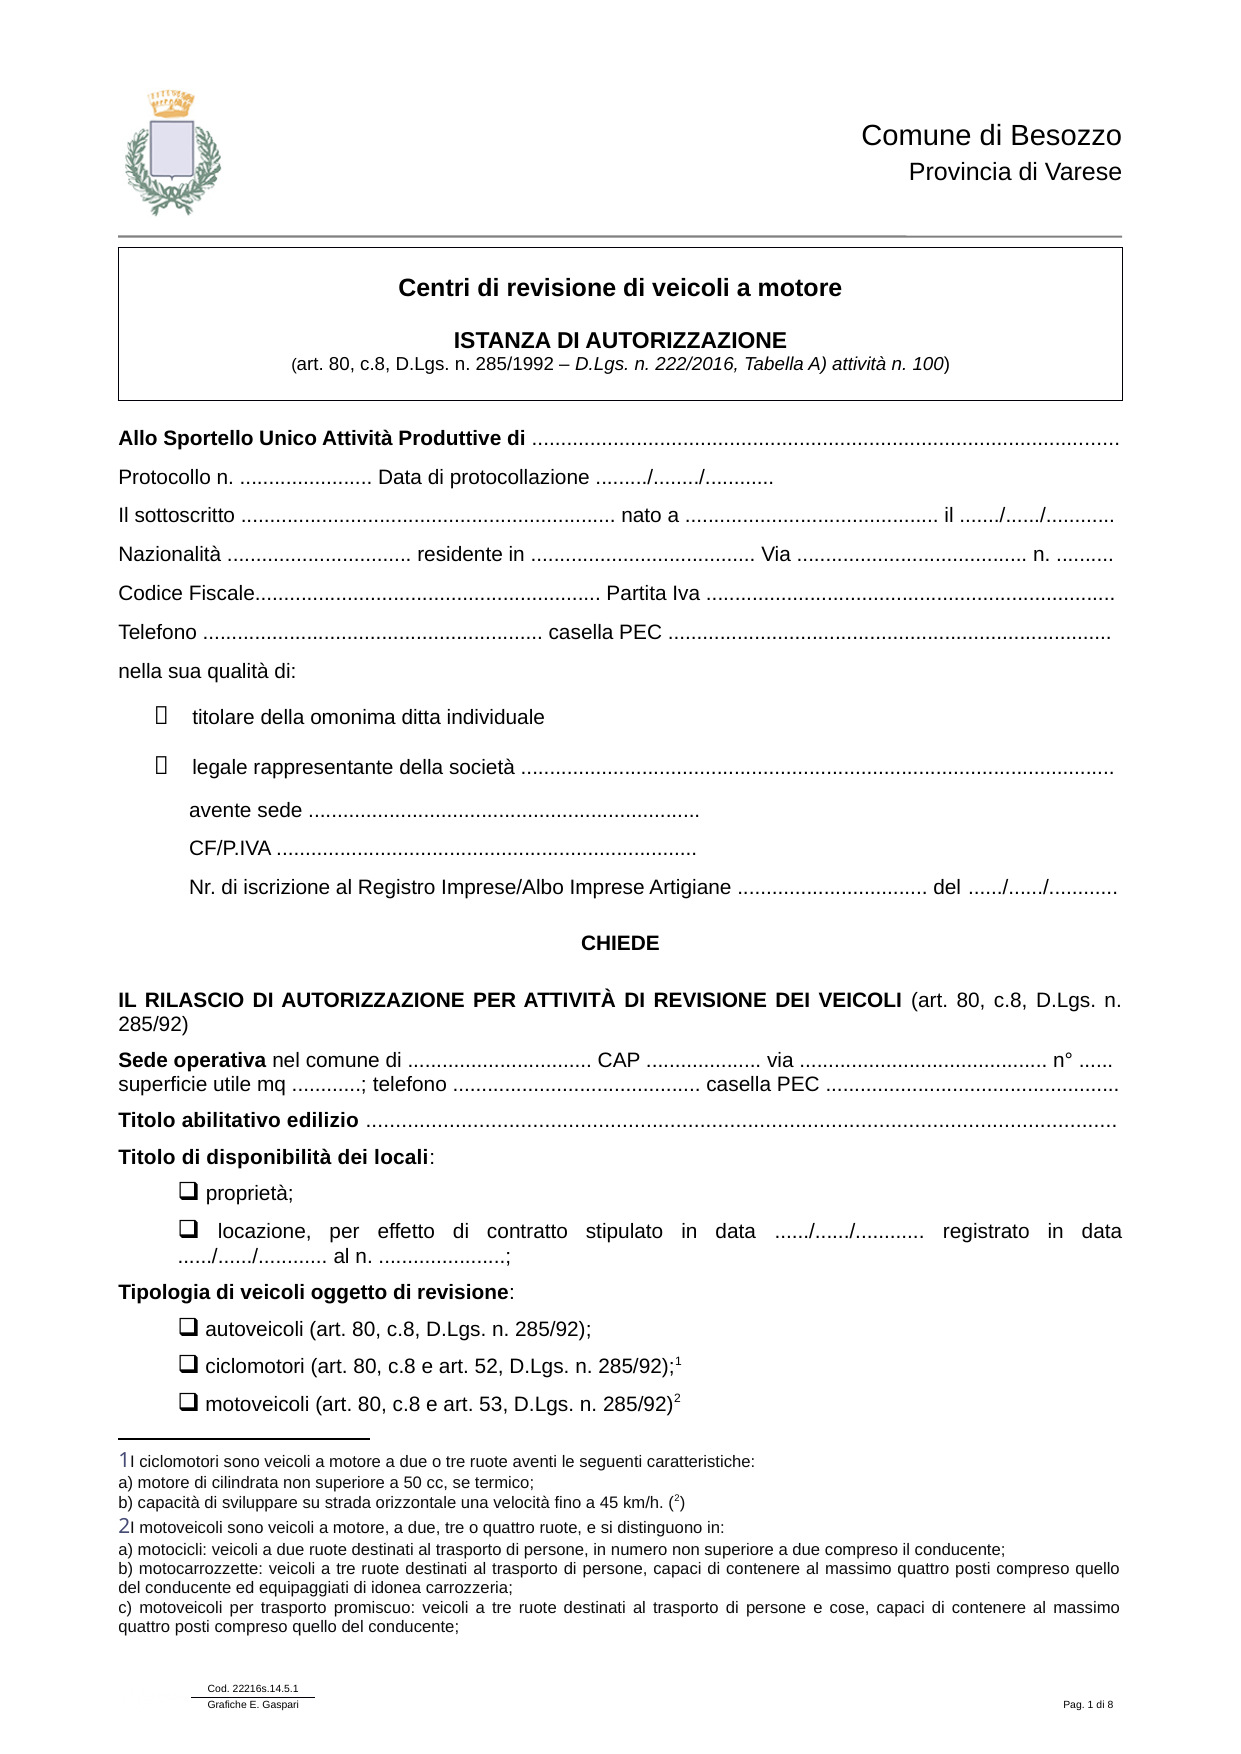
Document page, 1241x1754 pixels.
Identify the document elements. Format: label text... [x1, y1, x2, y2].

text avente sede .................................................................... [189, 797, 1122, 821]
text  ciclomotori (art. 80, c.8 e art. 52, D.Lgs. n. 285/92); [177, 1354, 1122, 1379]
text b) capacità di sviluppare su strada orizzontale una velocità fino a 45 km/h. (2) [118, 1492, 1122, 1512]
text  legale rappresentante della società ....................................................................................................... [153, 747, 1122, 782]
text  proprietà; [177, 1181, 1122, 1206]
text  titolare della omonima ditta individuale [153, 698, 1122, 732]
picture [122, 87, 224, 219]
text CHIEDE [118, 931, 1122, 955]
text a) motore di cilindrata non superiore a 50 cc, se termico; [118, 1473, 1122, 1492]
text Telefono ........................................................... casella PEC ............................................................................. [118, 620, 1122, 644]
text Comune di Besozzo [224, 118, 1122, 152]
text Codice Fiscale............................................................ Partita Iva ....................................................................... [118, 581, 1122, 605]
text Protocollo n. ....................... Data di protocollazione ........./......../............ [118, 464, 1122, 488]
text Titolo abilitativo edilizio .............................................................................................................................. [118, 1108, 1122, 1132]
text Sede operativa nel comune di ................................ CAP .................... via ........................................... n° ...... superficie utile mq ............; telefono ........................................... casella PEC ................................................... [118, 1048, 1122, 1096]
text Tipologia di veicoli oggetto di revisione: [118, 1280, 1122, 1304]
text  locazione, per effetto di contratto stipulato in data ....../....../............ registrato in data ....../....../............ al n. ......................; [177, 1219, 1122, 1268]
table_header Centri di revisione di veicoli a motore ISTANZA DI AUTORIZZAZIONE (art. 80, c.8, D.Lgs. n. 285/1992 – D.Lgs. n. 222/2016, Tabella A) attività n. 100) [119, 248, 1122, 399]
text Il sottoscritto ................................................................. nato a ............................................ il ......./....../............ [118, 503, 1122, 527]
text IL RILASCIO DI AUTORIZZAZIONE PER ATTIVITÀ DI REVISIONE DEI VEICOLI (art. 80, c.8, D.Lgs. n. 285/92) [118, 987, 1122, 1035]
text  autoveicoli (art. 80, c.8, D.Lgs. n. 285/92); [177, 1317, 1122, 1342]
text I motoveicoli sono veicoli a motore, a due, tre o quattro ruote, e si distinguono in: [118, 1512, 1122, 1540]
text a) motocicli: veicoli a due ruote destinati al trasporto di persone, in numero non superiore a due compreso il conducente; [118, 1540, 1122, 1559]
text Nr. di iscrizione al Registro Imprese/Albo Imprese Artigiane ................................. del ....../....../............ [189, 875, 1122, 899]
text Allo Sportello Unico Attività Produttive di [118, 426, 1122, 449]
text c) motoveicoli per trasporto promiscuo: veicoli a tre ruote destinati al trasporto di persone e cose, capaci di contenere al massimo quattro posti compreso quello del conducente; [118, 1597, 1122, 1636]
text b) motocarrozzette: veicoli a tre ruote destinati al trasporto di persone, capaci di contenere al massimo quattro posti compreso quello del conducente ed equipaggiati di idonea carrozzeria; [118, 1559, 1122, 1597]
text nella sua qualità di: [118, 659, 1122, 683]
text Titolo di disponibilità dei locali: [118, 1145, 1122, 1169]
text I ciclomotori sono veicoli a motore a due o tre ruote aventi le seguenti caratteristiche: [118, 1445, 1122, 1473]
text  motoveicoli (art. 80, c.8 e art. 53, D.Lgs. n. 285/92) [177, 1392, 1122, 1417]
text CF/P.IVA ......................................................................... [189, 836, 1122, 860]
text Nazionalità ................................ residente in ....................................... Via ........................................ n. .......... [118, 542, 1122, 566]
text Provincia di Varese [224, 157, 1122, 185]
